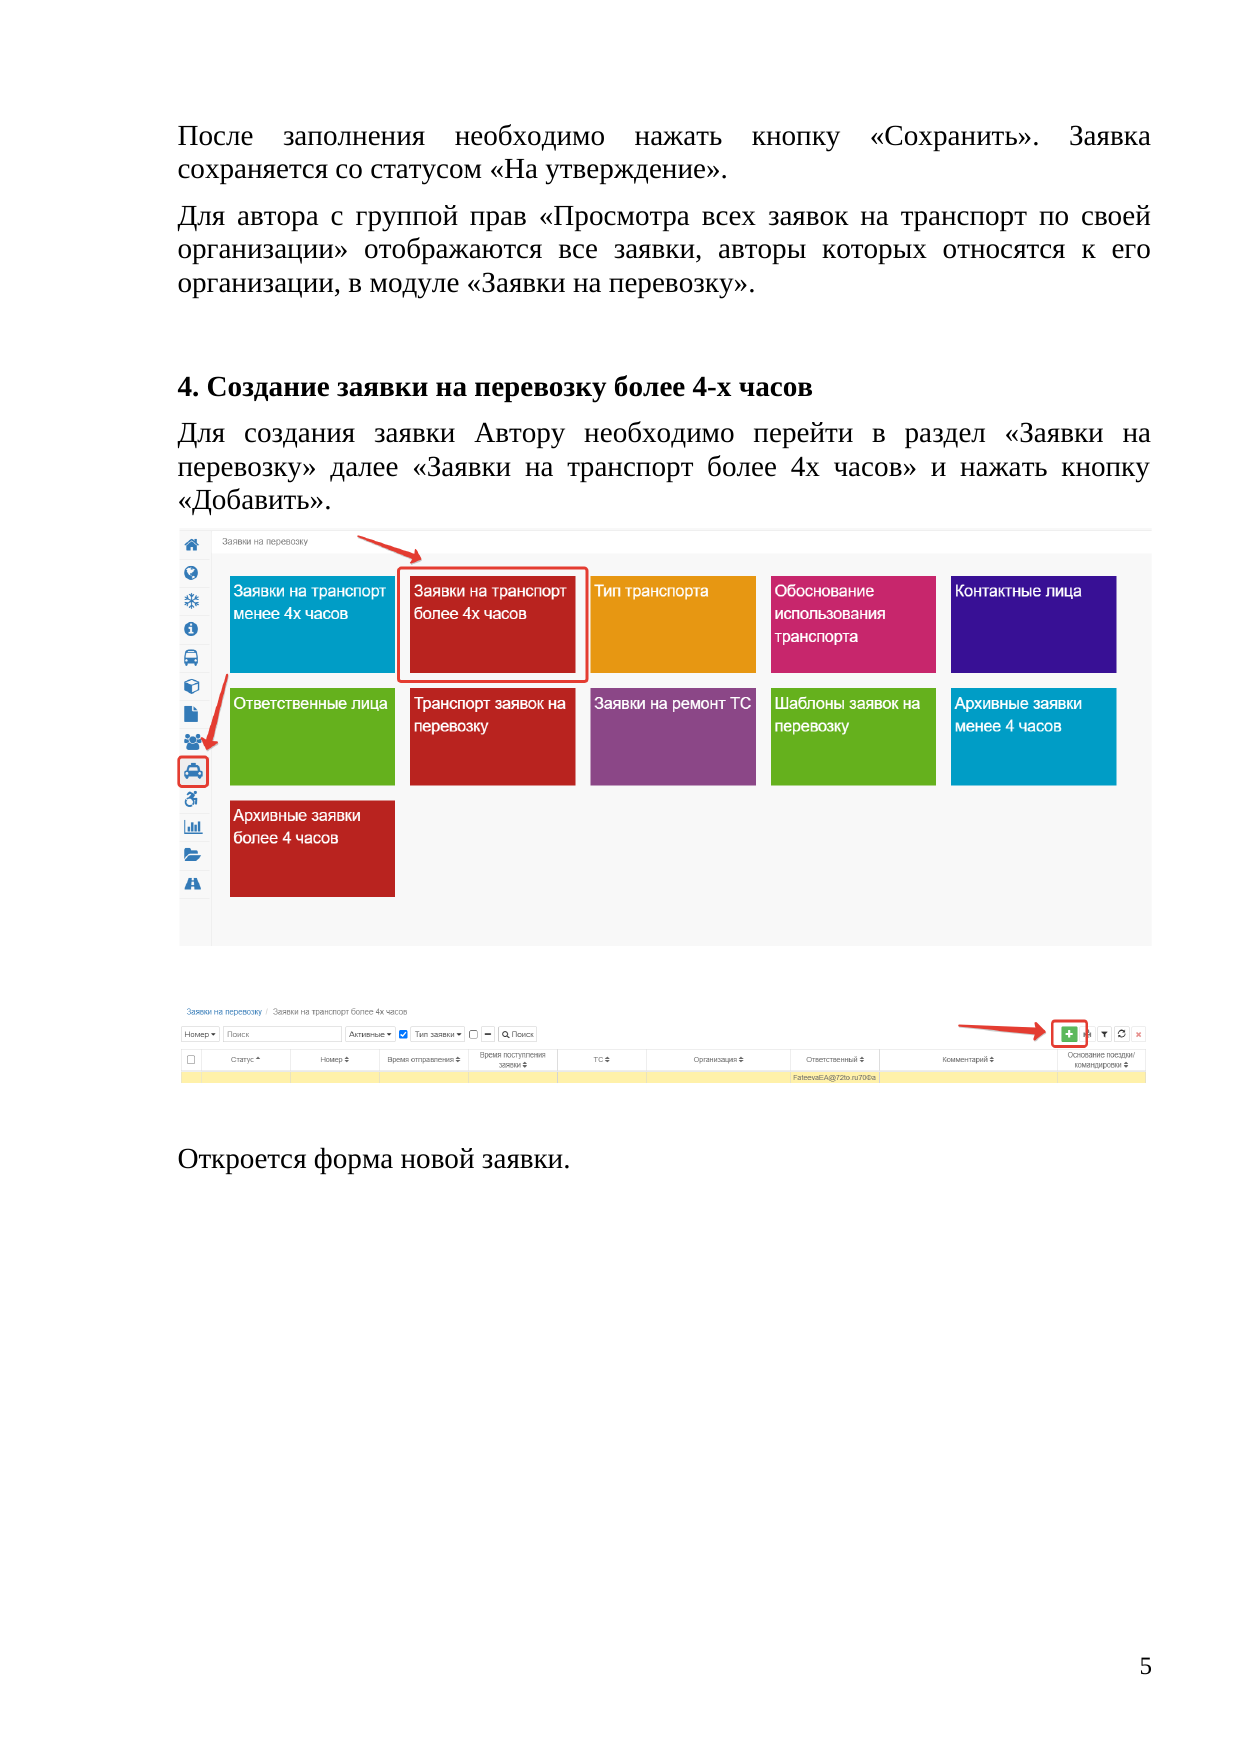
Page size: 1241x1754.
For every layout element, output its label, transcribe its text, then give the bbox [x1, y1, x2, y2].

subtitle 4. Создание заявки на перевозку более 4-х часов [177, 369, 1152, 403]
text После заполнения необходимо нажать кнопку «Сохранить». Заявка сохраняется со статусом «На утверждение». [177, 118, 1152, 185]
text Для автора с группой прав «Просмотра всех заявок на транспорт по своей организации» отображаются все заявки, авторы которых относятся к его организации, в модуле «Заявки на перевозку». [177, 198, 1152, 298]
picture [177, 1004, 1152, 1083]
picture [177, 528, 1152, 946]
text Откроется форма новой заявки. [177, 1141, 1152, 1175]
text Для создания заявки Автору необходимо перейти в раздел «Заявки на перевозку» далее «Заявки на транспорт более 4х часов» и нажать кнопку «Добавить». [177, 415, 1152, 516]
